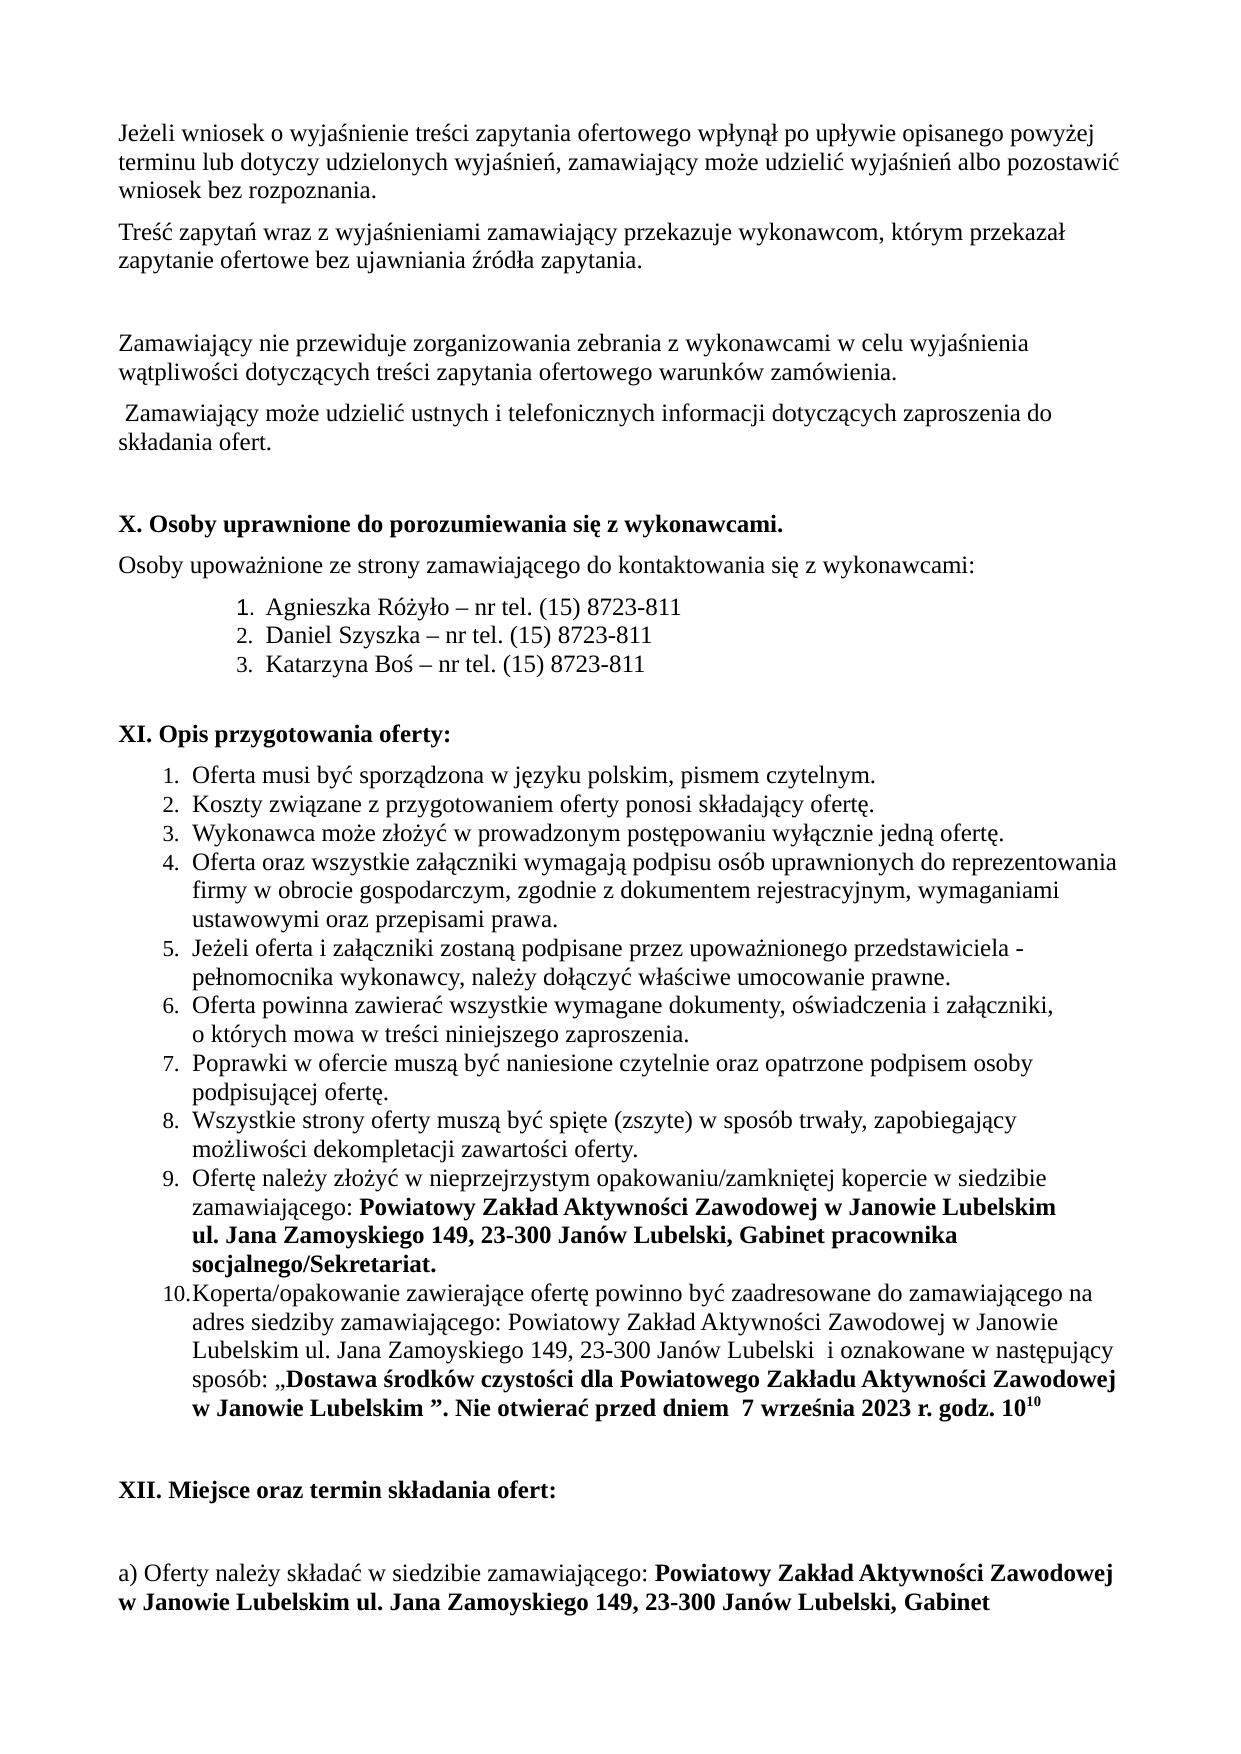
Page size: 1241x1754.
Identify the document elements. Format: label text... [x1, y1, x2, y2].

text XII. Miejsce oraz termin składania ofert: [118, 1476, 1122, 1504]
list Oferta powinna zawierać wszystkie wymagane dokumenty, oświadczenia i załączniki, o których mowa w treści niniejszego zaproszenia. [162, 991, 1122, 1048]
subtitle Agnieszka Różyło – nr tel. (15) 8723-811 [236, 592, 1122, 621]
text Treść zapytań wraz z wyjaśnieniami zamawiający przekazuje wykonawcom, którym przekazał zapytanie ofertowe bez ujawniania źródła zapytania. [118, 217, 1122, 274]
list Poprawki w ofercie muszą być naniesione czytelnie oraz opatrzone podpisem osoby podpisującej ofertę. [162, 1048, 1122, 1106]
text Zamawiający może udzielić ustnych i telefonicznych informacji dotyczących zaproszenia do składania ofert. [118, 398, 1122, 456]
list Oferta musi być sporządzona w języku polskim, pismem czytelnym. [162, 761, 1122, 789]
list Daniel Szyszka – nr tel. (15) 8723-811 [236, 621, 1122, 649]
text Osoby upoważnione ze strony zamawiającego do kontaktowania się z wykonawcami: [118, 551, 1122, 579]
text XI. Opis przygotowania oferty: [118, 719, 1122, 748]
list Oferta oraz wszystkie załączniki wymagają podpisu osób uprawnionych do reprezentowania firmy w obrocie gospodarczym, zgodnie z dokumentem rejestracyjnym, wymaganiami ustawowymi oraz przepisami prawa. [162, 847, 1122, 933]
list Wykonawca może złożyć w prowadzonym postępowaniu wyłącznie jedną ofertę. [162, 818, 1122, 847]
list Jeżeli oferta i załączniki zostaną podpisane przez upoważnionego przedstawiciela - pełnomocnika wykonawcy, należy dołączyć właściwe umocowanie prawne. [162, 933, 1122, 991]
text a) Oferty należy składać w siedzibie zamawiającego: Powiatowy Zakład Aktywności Zawodowej w Janowie Lubelskim ul. Jana Zamoyskiego 149, 23-300 Janów Lubelski, Gabinet [118, 1558, 1122, 1616]
text Jeżeli wniosek o wyjaśnienie treści zapytania ofertowego wpłynął po upływie opisanego powyżej terminu lub dotyczy udzielonych wyjaśnień, zamawiający może udzielić wyjaśnień albo pozostawić wniosek bez rozpoznania. [118, 118, 1122, 204]
list Koperta/opakowanie zawierające ofertę powinno być zaadresowane do zamawiającego na adres siedziby zamawiającego: Powiatowy Zakład Aktywności Zawodowej w Janowie Lubelskim ul. Jana Zamoyskiego 149, 23-300 Janów Lubelski i oznakowane w następujący sposób: „Dostawa środków czystości dla Powiatowego Zakładu Aktywności Zawodowej w Janowie Lubelskim ”. Nie otwierać przed dniem 7 września 2023 r. godz. 1010 [162, 1278, 1122, 1422]
list Katarzyna Boś – nr tel. (15) 8723-811 [236, 649, 1122, 678]
list Koszty związane z przygotowaniem oferty ponosi składający ofertę. [162, 789, 1122, 818]
list Wszystkie strony oferty muszą być spięte (zszyte) w sposób trwały, zapobiegający możliwości dekompletacji zawartości oferty. [162, 1106, 1122, 1163]
text X. Osoby uprawnione do porozumiewania się z wykonawcami. [118, 509, 1122, 538]
text Zamawiający nie przewiduje zorganizowania zebrania z wykonawcami w celu wyjaśnienia wątpliwości dotyczących treści zapytania ofertowego warunków zamówienia. [118, 328, 1122, 386]
list Ofertę należy złożyć w nieprzejrzystym opakowaniu/zamkniętej kopercie w siedzibie zamawiającego: Powiatowy Zakład Aktywności Zawodowej w Janowie Lubelskim ul. Jana Zamoyskiego 149, 23-300 Janów Lubelski, Gabinet pracownika socjalnego/Sekretariat. [162, 1163, 1122, 1278]
